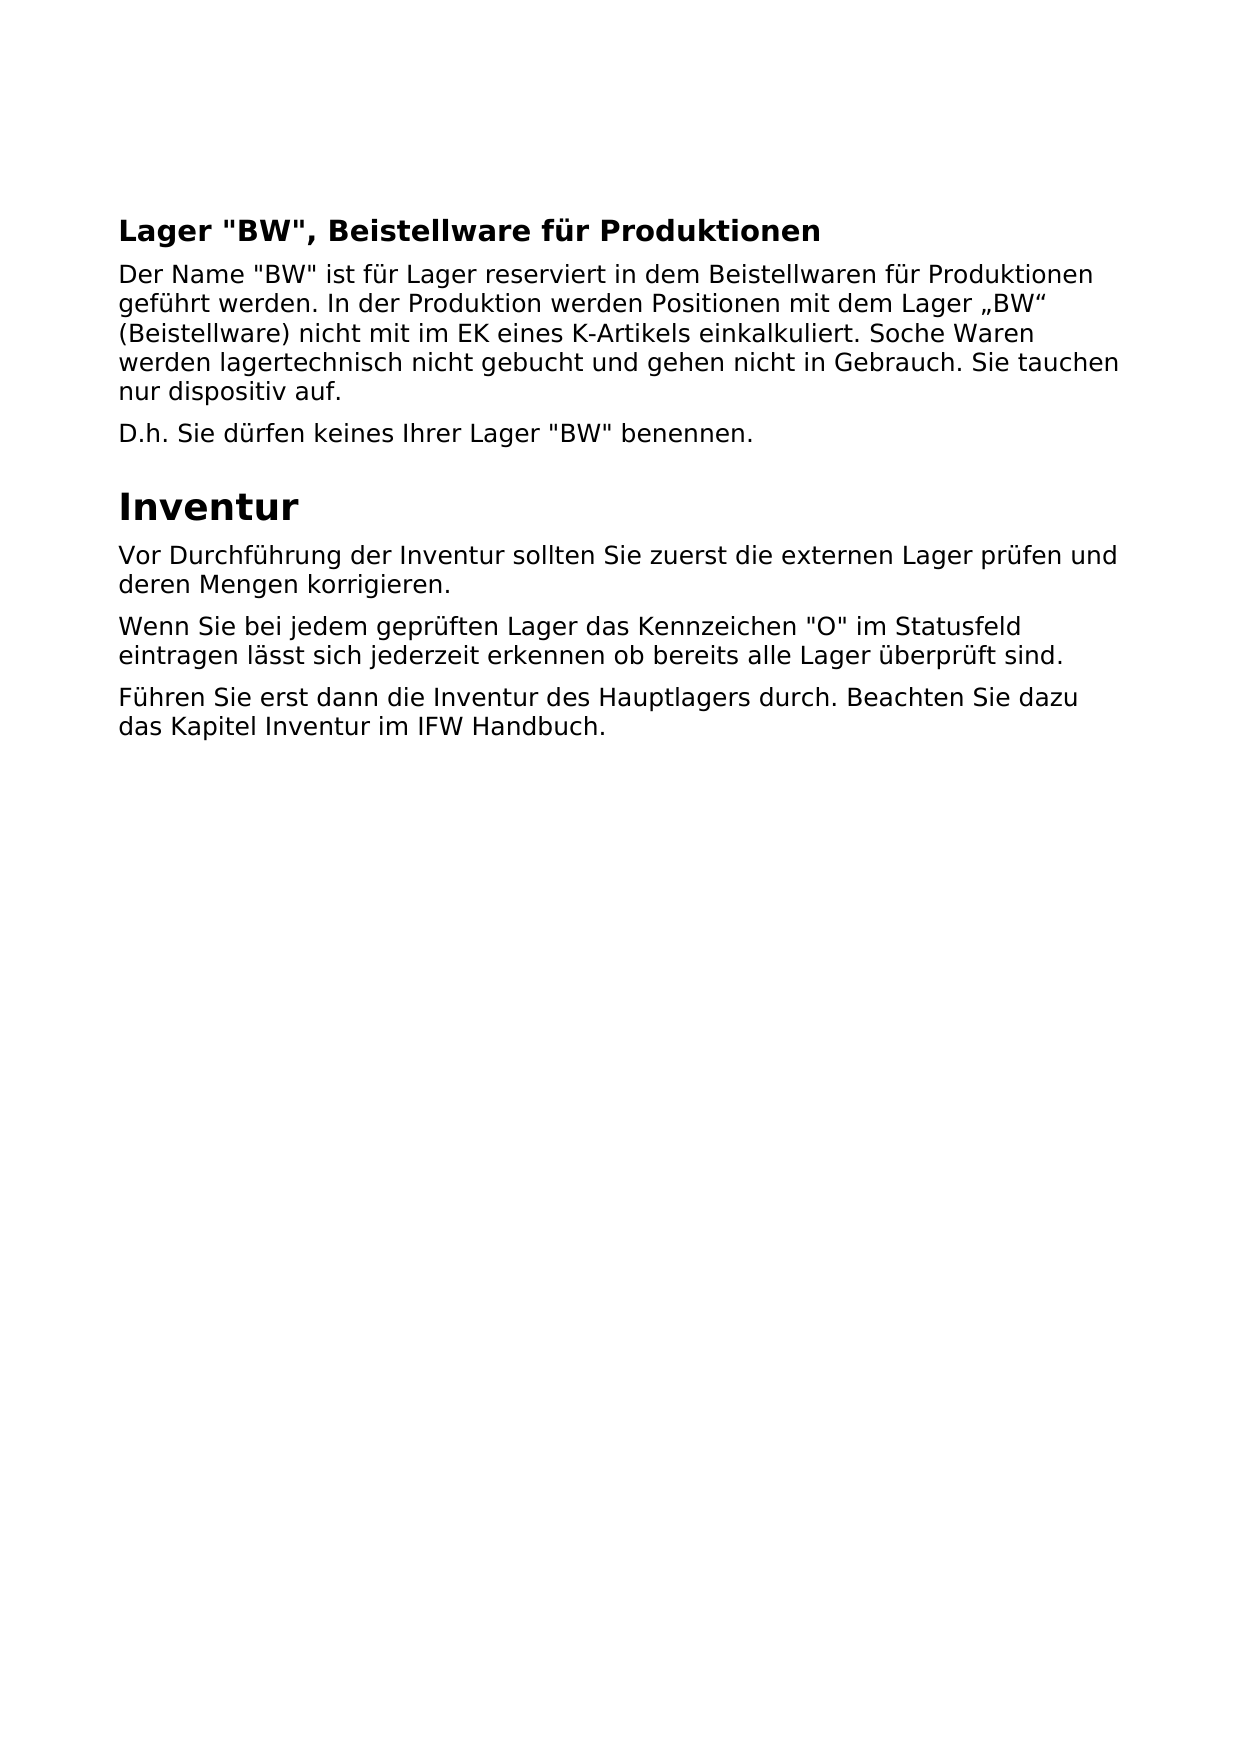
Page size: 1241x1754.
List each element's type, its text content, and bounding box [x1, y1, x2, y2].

text Der Name "BW" ist für Lager reserviert in dem Beistellwaren für Produktionen geführt werden. In der Produktion werden Positionen mit dem Lager „BW“ (Beistellware) nicht mit im EK eines K-Artikels einkalkuliert. Soche Waren werden lagertechnisch nicht gebucht und gehen nicht in Gebrauch. Sie tauchen nur dispositiv auf. [118, 260, 1122, 406]
subtitle Inventur [118, 485, 1122, 529]
subtitle Lager "BW", Beistellware für Produktionen [118, 214, 1122, 248]
text Vor Durchführung der Inventur sollten Sie zuerst die externen Lager prüfen und deren Mengen korrigieren. [118, 542, 1122, 600]
text D.h. Sie dürfen keines Ihrer Lager "BW" benennen. [118, 419, 1122, 448]
text Wenn Sie bei jedem geprüften Lager das Kennzeichen "O" im Statusfeld eintragen lässt sich jederzeit erkennen ob bereits alle Lager überprüft sind. [118, 612, 1122, 671]
text Führen Sie erst dann die Inventur des Hauptlagers durch. Beachten Sie dazu das Kapitel Inventur im IFW Handbuch. [118, 683, 1122, 742]
